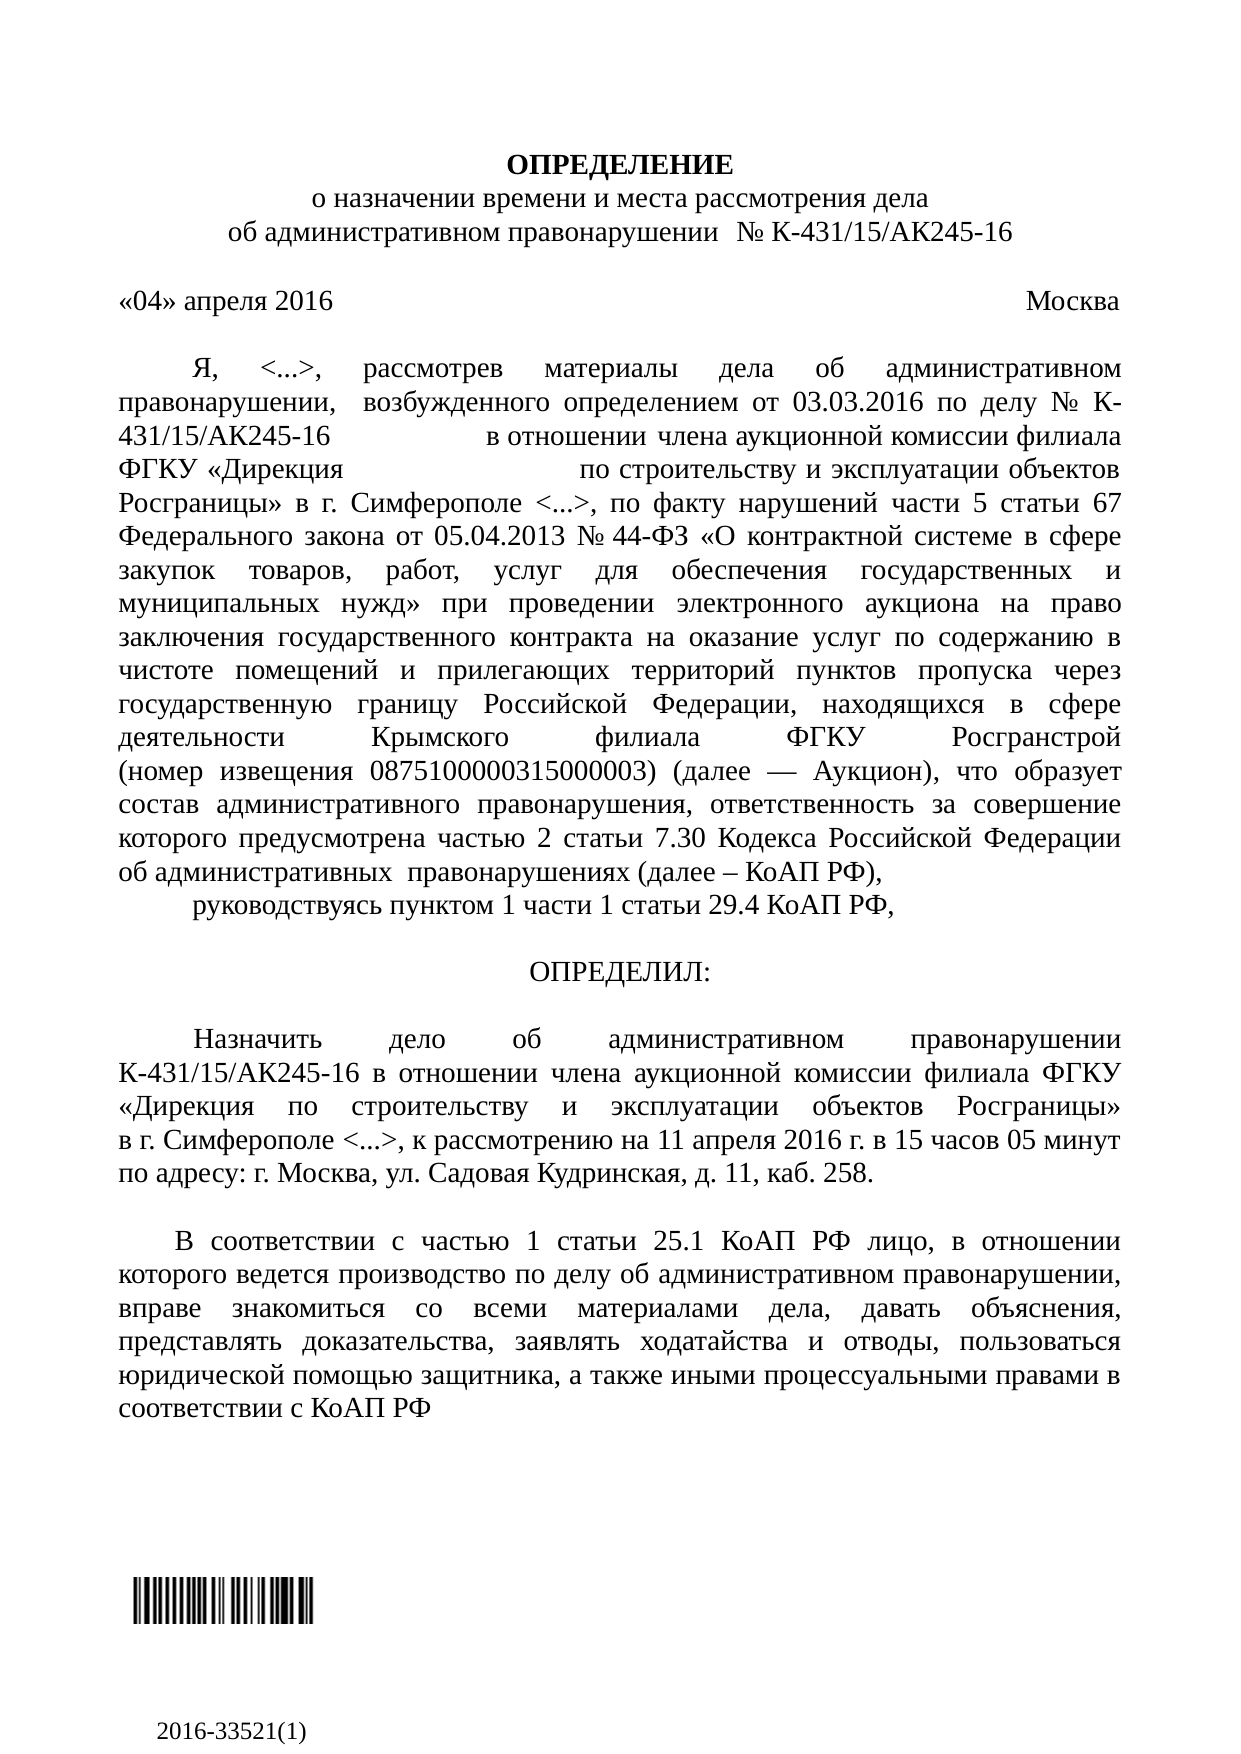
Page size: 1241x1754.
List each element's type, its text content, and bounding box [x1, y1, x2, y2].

subtitle ОПРЕДЕЛЕНИЕ [118, 147, 1122, 180]
text Назначить дело об административном правонарушении К-431/15/АК245-16 в отношении члена аукционной комиссии филиала ФГКУ «Дирекция по строительству и эксплуатации объектов Росграницы» в г. Симферополе <...>, к рассмотрению на 11 апреля 2016 г. в 15 часов 05 минут по адресу: г. Москва, ул. Садовая Кудринская, д. 11, каб. 258. [118, 1021, 1122, 1189]
text об административном правонарушении № К-431/15/АК245-16 [118, 214, 1122, 250]
text В соответствии с частью 1 статьи 25.1 КоАП РФ лицо, в отношении которого ведется производство по делу об административном правонарушении, вправе знакомиться со всеми материалами дела, давать объяснения, представлять доказательства, заявлять ходатайства и отводы, пользоваться юридической помощью защитника, а также иными процессуальными правами в соответствии с КоАП РФ [118, 1223, 1122, 1424]
text ОПРЕДЕЛИЛ: [118, 954, 1122, 988]
text руководствуясь пунктом 1 части 1 статьи 29.4 КоАП РФ, [118, 887, 1122, 921]
text «04» апреля 2016 Москва [118, 283, 1122, 317]
text Я, <...>, рассмотрев материалы дела об административном правонарушении, возбужденного определением от 03.03.2016 по делу № К-431/15/АК245-16 в отношении члена аукционной комиссии филиала ФГКУ «Дирекция по строительству и эксплуатации объектов Росграницы» в г. Симферополе <...>, по факту нарушений части 5 статьи 67 Федерального закона от 05.04.2013 № 44‑ФЗ «О контрактной системе в сфере закупок товаров, работ, услуг для обеспечения государственных и муниципальных нужд» при проведении электронного аукциона на право заключения государственного контракта на оказание услуг по содержанию в чистоте помещений и прилегающих территорий пунктов пропуска через государственную границу Российской Федерации, находящихся в сфере деятельности Крымского филиала ФГКУ Росгранстрой (номер извещения 0875100000315000003) (далее — Аукцион), что образует состав административного правонарушения, ответственность за совершение которого предусмотрена частью 2 статьи 7.30 Кодекса Российской Федерации об административных правонарушениях (далее – КоАП РФ), [118, 351, 1122, 887]
text о назначении времени и места рассмотрения дела [118, 180, 1122, 214]
picture [118, 1577, 331, 1624]
